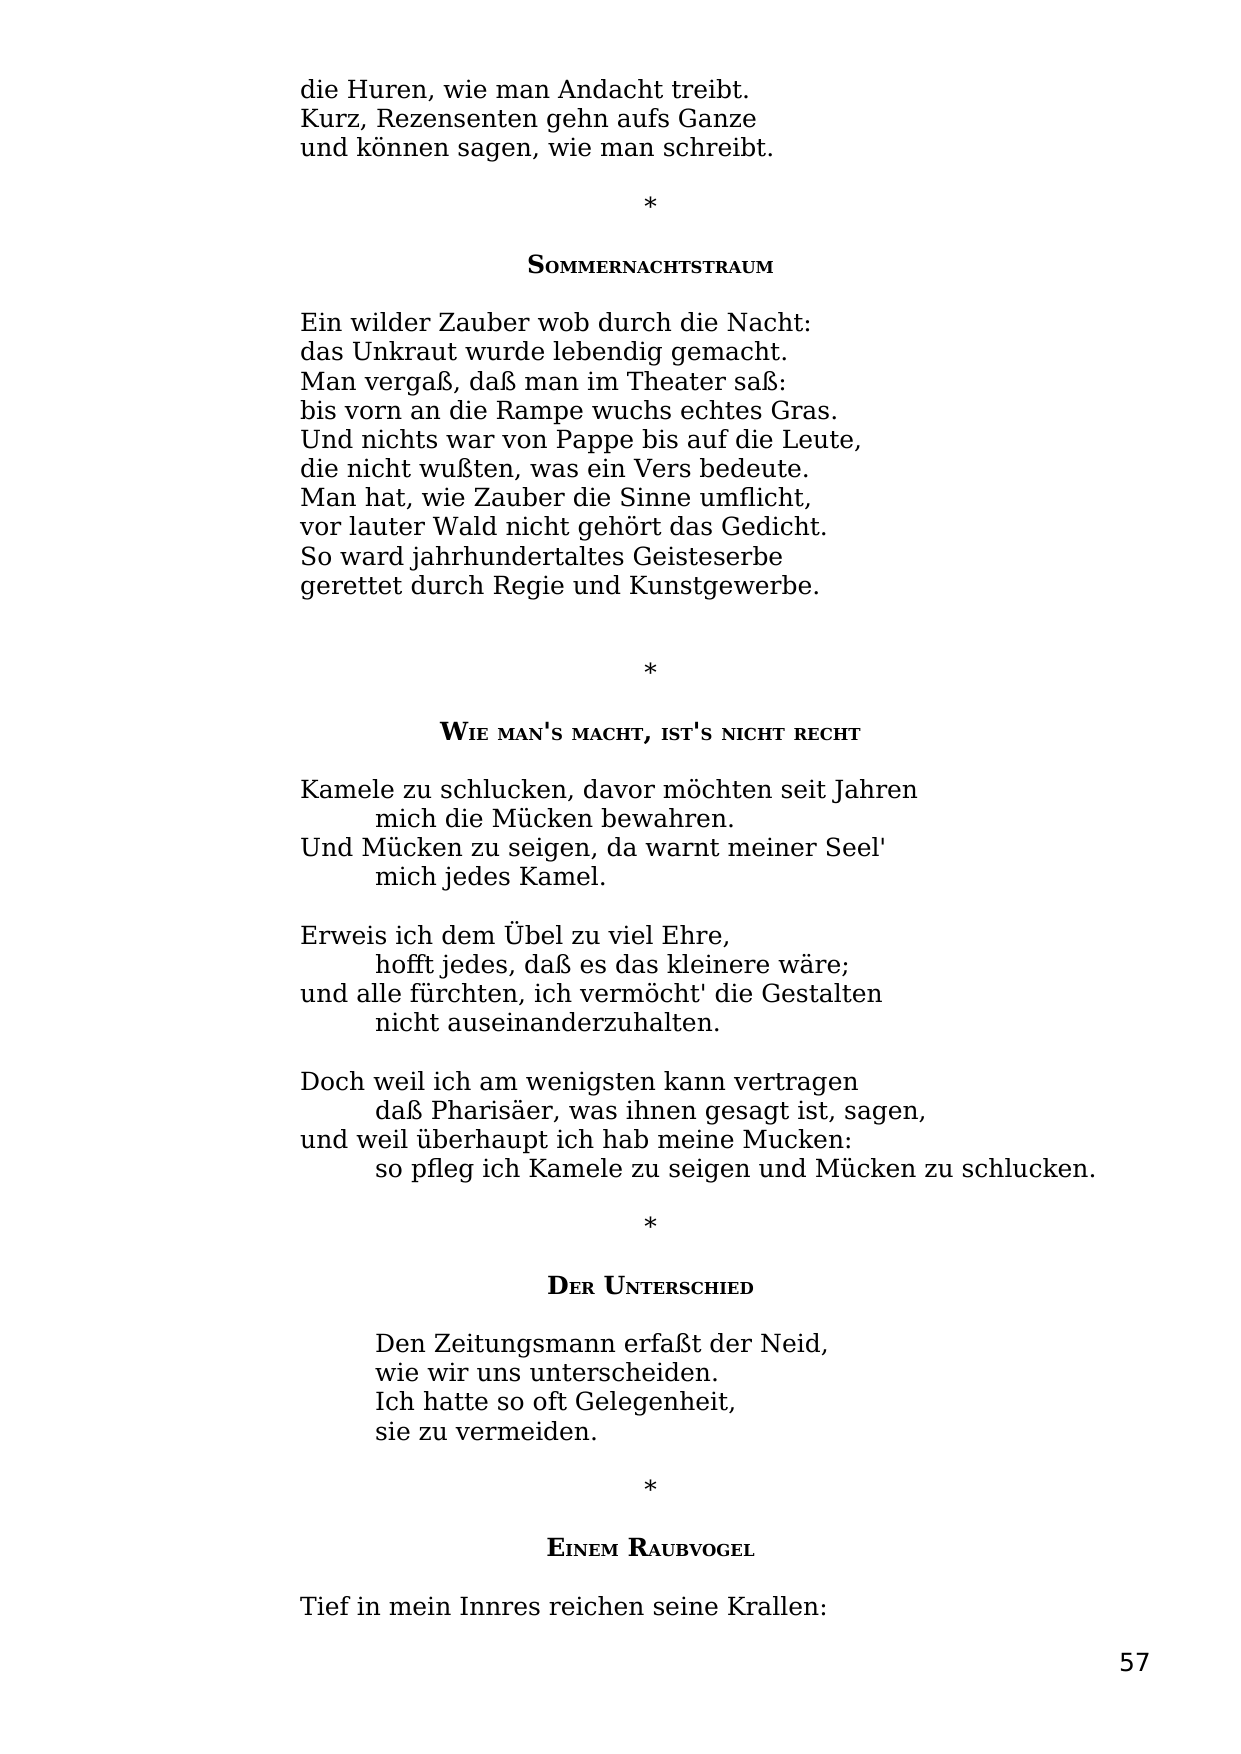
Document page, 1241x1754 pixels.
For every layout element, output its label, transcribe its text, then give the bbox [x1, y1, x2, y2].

text wie wir uns unterscheiden. [375, 1358, 1151, 1387]
text Wie man's macht, ist's nicht recht [150, 687, 1151, 746]
text vor lauter Wald nicht gehört das Gedicht. [300, 512, 1151, 542]
text die nicht wußten, was ein Vers bedeute. [300, 454, 1151, 483]
text nicht auseinanderzuhalten. [300, 1008, 1151, 1037]
text sie zu vermeiden. [375, 1417, 1151, 1446]
text So ward jahrhundertaltes Geisteserbe [300, 542, 1151, 571]
text Doch weil ich am wenigsten kann vertragen [300, 1067, 1151, 1096]
text * [150, 658, 1151, 687]
text so pfleg ich Kamele zu seigen und Mücken zu schlucken. [300, 1154, 1151, 1183]
text Kamele zu schlucken, davor möchten seit Jahren [300, 775, 1151, 804]
text * [150, 1472, 1151, 1504]
text Den Zeitungsmann erfaßt der Neid, [375, 1329, 1151, 1358]
text und weil überhaupt ich hab meine Mucken: [300, 1125, 1151, 1154]
text Der Unterschied [150, 1242, 1151, 1300]
text mich die Mücken bewahren. [300, 804, 1151, 833]
text Und Mücken zu seigen, da warnt meiner Seel' [300, 833, 1151, 862]
text und können sagen, wie man schreibt. [300, 133, 1151, 162]
text die Huren, wie man Andacht treibt. [300, 75, 1151, 104]
text bis vorn an die Rampe wuchs echtes Gras. [300, 396, 1151, 425]
text Erweis ich dem Übel zu viel Ehre, [300, 921, 1151, 950]
text Tief in mein Innres reichen seine Krallen: [300, 1592, 1151, 1621]
text Und nichts war von Pappe bis auf die Leute, [300, 425, 1151, 454]
text * [150, 1209, 1151, 1242]
text Ein wilder Zauber wob durch die Nacht: [300, 308, 1151, 337]
text Einem Raubvogel [150, 1504, 1151, 1562]
text das Unkraut wurde lebendig gemacht. [300, 337, 1151, 367]
text Ich hatte so oft Gelegenheit, [375, 1387, 1151, 1417]
text Man hat, wie Zauber die Sinne umflicht, [300, 483, 1151, 512]
text hofft jedes, daß es das kleinere wäre; [300, 950, 1151, 979]
text Kurz, Rezensenten gehn aufs Ganze [300, 104, 1151, 133]
text Sommernachtstraum [150, 221, 1151, 279]
text Man vergaß, daß man im Theater saß: [300, 367, 1151, 396]
text gerettet durch Regie und Kunstgewerbe. [300, 571, 1151, 600]
text daß Pharisäer, was ihnen gesagt ist, sagen, [300, 1096, 1151, 1125]
text mich jedes Kamel. [300, 862, 1151, 892]
text und alle fürchten, ich vermöcht' die Gestalten [300, 979, 1151, 1008]
text * [150, 192, 1151, 221]
